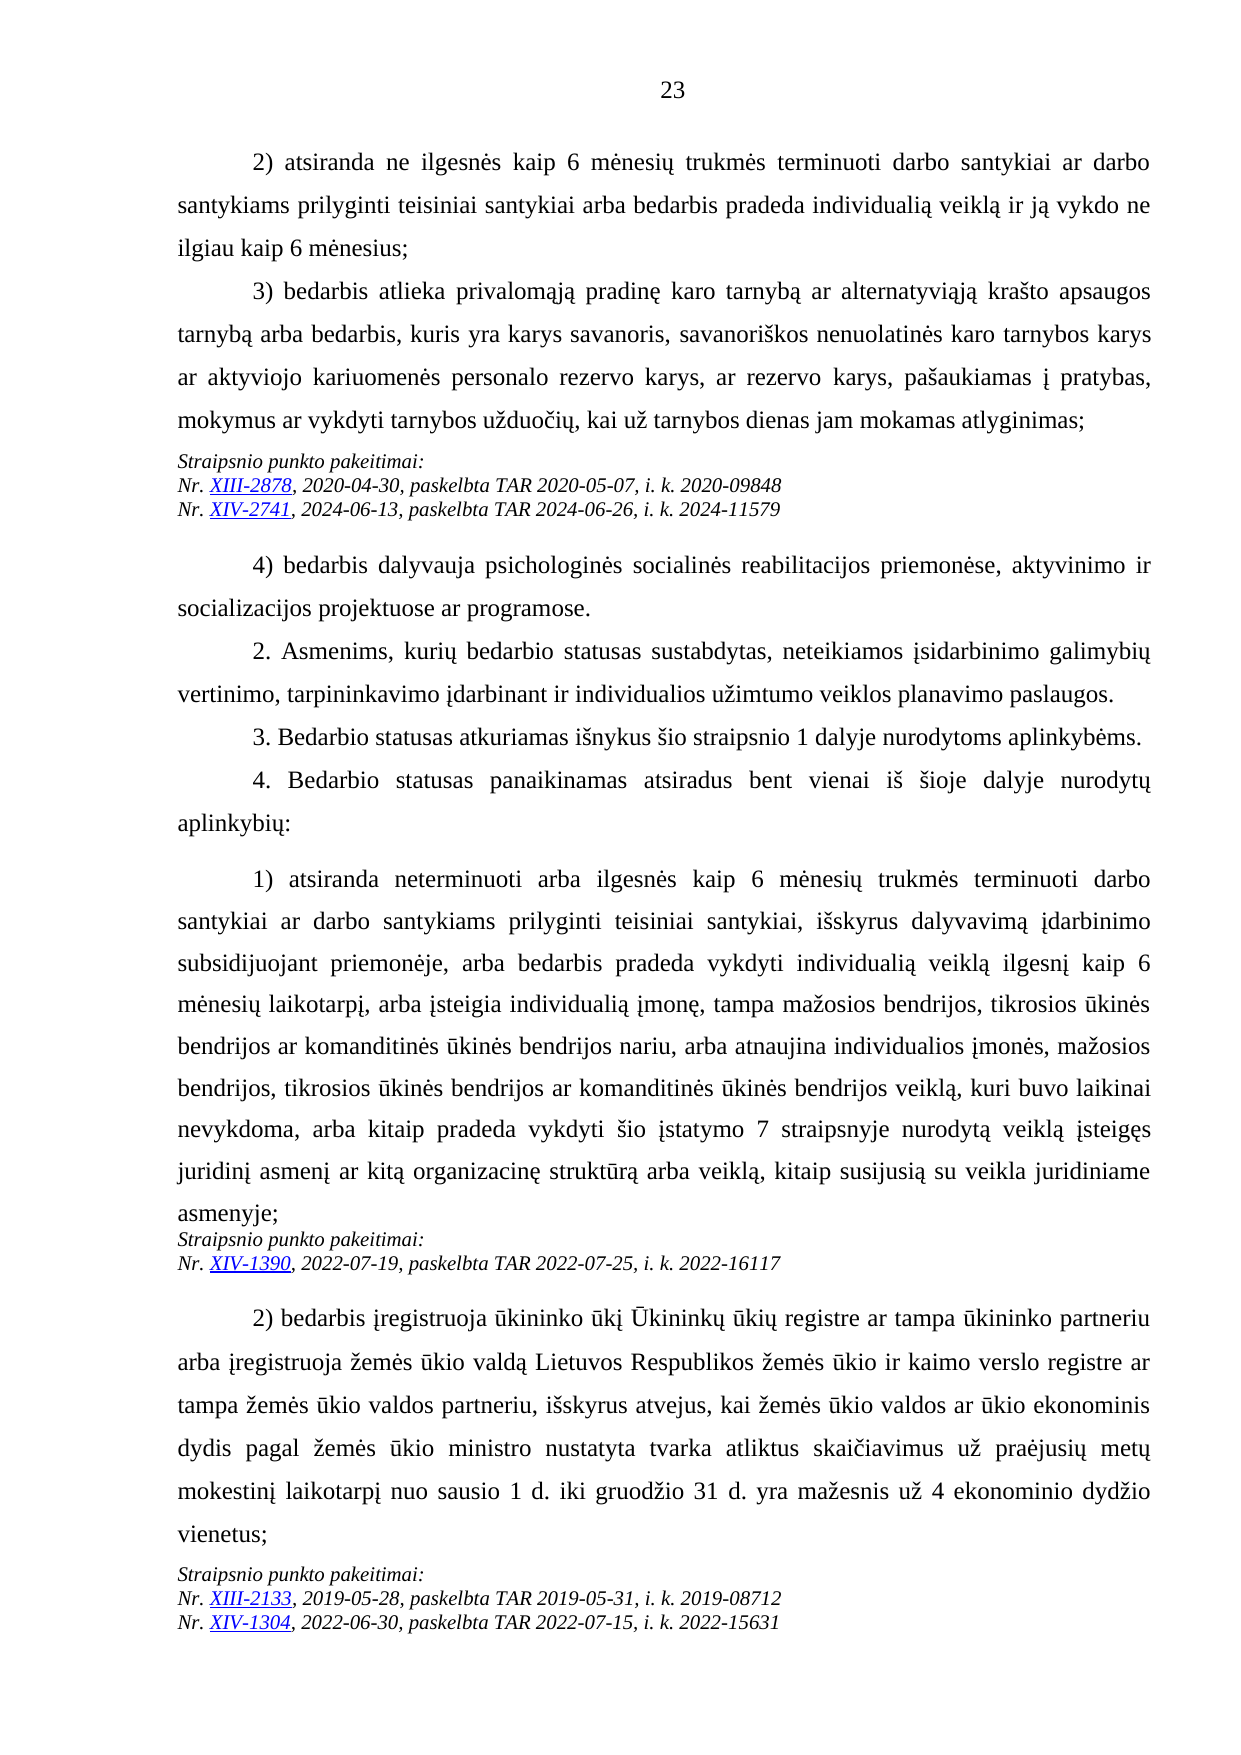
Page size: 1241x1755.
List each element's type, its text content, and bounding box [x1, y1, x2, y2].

text Straipsnio punkto pakeitimai: [177, 1227, 1152, 1251]
text Nr. XIII-2878, 2020-04-30, paskelbta TAR 2020-05-07, i. k. 2020-09848 [177, 473, 1152, 497]
text Nr. XIV-1390, 2022-07-19, paskelbta TAR 2022-07-25, i. k. 2022-16117 [177, 1251, 1152, 1275]
text 3) bedarbis atlieka privalomąją pradinę karo tarnybą ar alternatyviąją krašto apsaugos tarnybą arba bedarbis, kuris yra karys savanoris, savanoriškos nenuolatinės karo tarnybos karys ar aktyviojo kariuomenės personalo rezervo karys, ar rezervo karys, pašaukiamas į pratybas, mokymus ar vykdyti tarnybos užduočių, kai už tarnybos dienas jam mokamas atlyginimas; [177, 276, 1152, 434]
text 3. Bedarbio statusas atkuriamas išnykus šio straipsnio 1 dalyje nurodytoms aplinkybėms. [177, 722, 1152, 751]
text 4) bedarbis dalyvauja psichologinės socialinės reabilitacijos priemonėse, aktyvinimo ir socializacijos projektuose ar programose. [177, 550, 1152, 622]
text Straipsnio punkto pakeitimai: [177, 449, 1152, 473]
text 2. Asmenims, kurių bedarbio statusas sustabdytas, neteikiamos įsidarbinimo galimybių vertinimo, tarpininkavimo įdarbinant ir individualios užimtumo veiklos planavimo paslaugos. [177, 636, 1152, 708]
text Straipsnio punkto pakeitimai: [177, 1562, 1152, 1586]
text Nr. XIII-2133, 2019-05-28, paskelbta TAR 2019-05-31, i. k. 2019-08712 [177, 1586, 1152, 1610]
text 2) bedarbis įregistruoja ūkininko ūkį Ūkininkų ūkių registre ar tampa ūkininko partneriu arba įregistruoja žemės ūkio valdą Lietuvos Respublikos žemės ūkio ir kaimo verslo registre ar tampa žemės ūkio valdos partneriu, išskyrus atvejus, kai žemės ūkio valdos ar ūkio ekonominis dydis pagal žemės ūkio ministro nustatyta tvarka atliktus skaičiavimus už praėjusių metų mokestinį laikotarpį nuo sausio 1 d. iki gruodžio 31 d. yra mažesnis už 4 ekonominio dydžio vienetus; [177, 1303, 1152, 1548]
text Nr. XIV-2741, 2024-06-13, paskelbta TAR 2024-06-26, i. k. 2024-11579 [177, 497, 1152, 521]
text 4. Bedarbio statusas panaikinamas atsiradus bent vienai iš šioje dalyje nurodytų aplinkybių: [177, 765, 1152, 837]
text Nr. XIV-1304, 2022-06-30, paskelbta TAR 2022-07-15, i. k. 2022-15631 [177, 1610, 1152, 1634]
text 1) atsiranda neterminuoti arba ilgesnės kaip 6 mėnesių trukmės terminuoti darbo santykiai ar darbo santykiams prilyginti teisiniai santykiai, išskyrus dalyvavimą įdarbinimo subsidijuojant priemonėje, arba bedarbis pradeda vykdyti individualią veiklą ilgesnį kaip 6 mėnesių laikotarpį, arba įsteigia individualią įmonę, tampa mažosios bendrijos, tikrosios ūkinės bendrijos ar komanditinės ūkinės bendrijos nariu, arba atnaujina individualios įmonės, mažosios bendrijos, tikrosios ūkinės bendrijos ar komanditinės ūkinės bendrijos veiklą, kuri buvo laikinai nevykdoma, arba kitaip pradeda vykdyti šio įstatymo 7 straipsnyje nurodytą veiklą įsteigęs juridinį asmenį ar kitą organizacinę struktūrą arba veiklą, kitaip susijusią su veikla juridiniame asmenyje; [177, 852, 1152, 1227]
text 2) atsiranda ne ilgesnės kaip 6 mėnesių trukmės terminuoti darbo santykiai ar darbo santykiams prilyginti teisiniai santykiai arba bedarbis pradeda individualią veiklą ir ją vykdo ne ilgiau kaip 6 mėnesius; [177, 147, 1152, 262]
